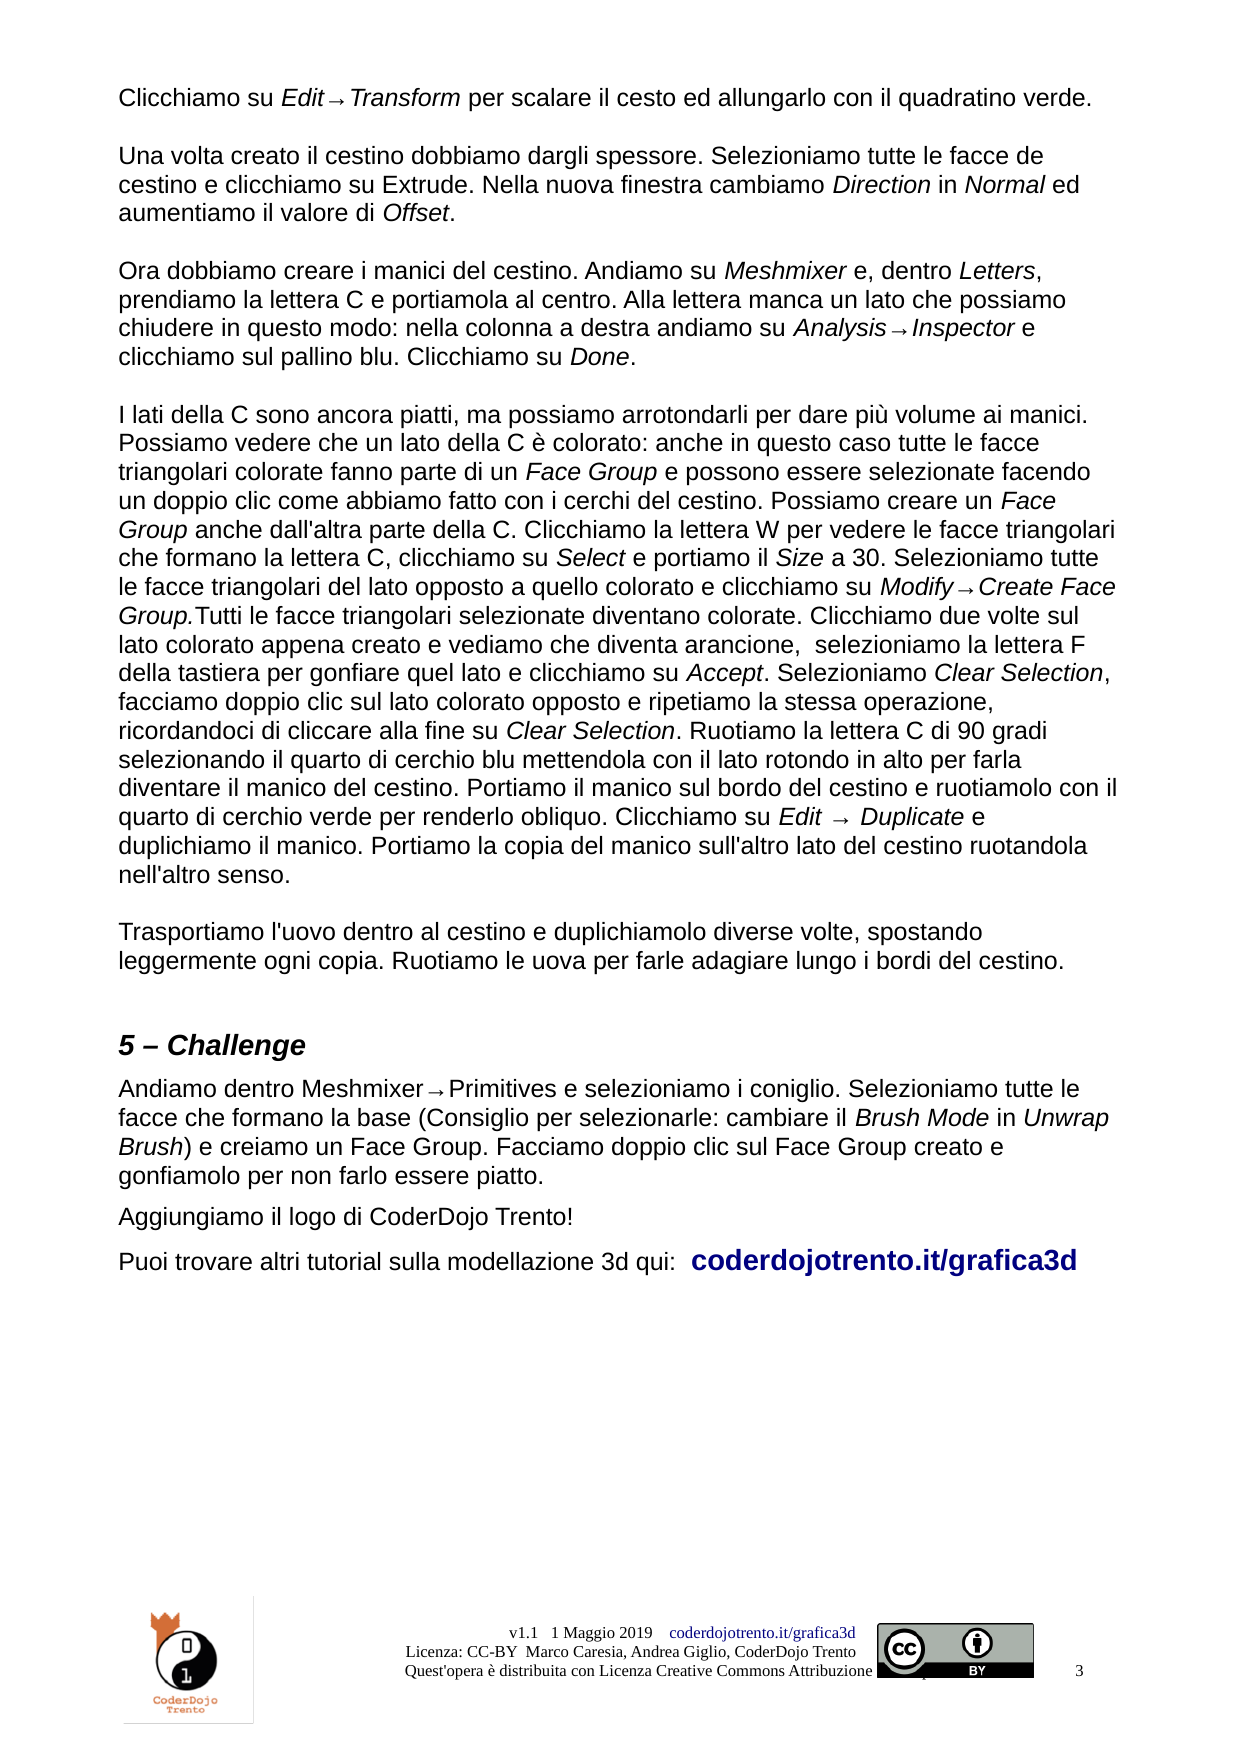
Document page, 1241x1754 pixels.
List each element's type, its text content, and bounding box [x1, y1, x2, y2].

text Puoi trovare altri tutorial sulla modellazione 3d qui: coderdojotrento.it/grafica3d [118, 1243, 1122, 1277]
picture [123, 1596, 254, 1724]
text Aggiungiamo il logo di CoderDojo Trento! [118, 1202, 1122, 1231]
text Andiamo dentro Meshmixer→Primitives e selezioniamo i coniglio. Selezioniamo tutte le facce che formano la base (Consiglio per selezionarle: cambiare il Brush Mode in Unwrap Brush) e creiamo un Face Group. Facciamo doppio clic sul Face Group creato e gonfiamolo per non farlo essere piatto. [118, 1074, 1122, 1189]
text Clicchiamo su Edit→Transform per scalare il cesto ed allungarlo con il quadratino verde. Una volta creato il cestino dobbiamo dargli spessore. Selezioniamo tutte le facce de cestino e clicchiamo su Extrude. Nella nuova finestra cambiamo Direction in Normal ed aumentiamo il valore di Offset. Ora dobbiamo creare i manici del cestino. Andiamo su Meshmixer e, dentro Letters, prendiamo la lettera C e portiamola al centro. Alla lettera manca un lato che possiamo chiudere in questo modo: nella colonna a destra andiamo su Analysis→Inspector e clicchiamo sul pallino blu. Clicchiamo su Done. I lati della C sono ancora piatti, ma possiamo arrotondarli per dare più volume ai manici. Possiamo vedere che un lato della C è colorato: anche in questo caso tutte le facce triangolari colorate fanno parte di un Face Group e possono essere selezionate facendo un doppio clic come abbiamo fatto con i cerchi del cestino. Possiamo creare un Face Group anche dall'altra parte della C. Clicchiamo la lettera W per vedere le facce triangolari che formano la lettera C, clicchiamo su Select e portiamo il Size a 30. Selezioniamo tutte le facce triangolari del lato opposto a quello colorato e clicchiamo su Modify→Create Face Group.Tutti le facce triangolari selezionate diventano colorate. Clicchiamo due volte sul lato colorato appena creato e vediamo che diventa arancione, selezioniamo la lettera F della tastiera per gonfiare quel lato e clicchiamo su Accept. Selezioniamo Clear Selection, facciamo doppio clic sul lato colorato opposto e ripetiamo la stessa operazione, ricordandoci di cliccare alla fine su Clear Selection. Ruotiamo la lettera C di 90 gradi selezionando il quarto di cerchio blu mettendola con il lato rotondo in alto per farla diventare il manico del cestino. Portiamo il manico sul bordo del cestino e ruotiamolo con il quarto di cerchio verde per renderlo obliquo. Clicchiamo su Edit → Duplicate e duplichiamo il manico. Portiamo la copia del manico sull'altro lato del cestino ruotandola nell'altro senso. Trasportiamo l'uovo dentro al cestino e duplichiamolo diverse volte, spostando leggermente ogni copia. Ruotiamo le uova per farle adagiare lungo i bordi del cestino. [118, 83, 1122, 1003]
picture [877, 1623, 1034, 1678]
subtitle 5 – Challenge [118, 1028, 1122, 1062]
